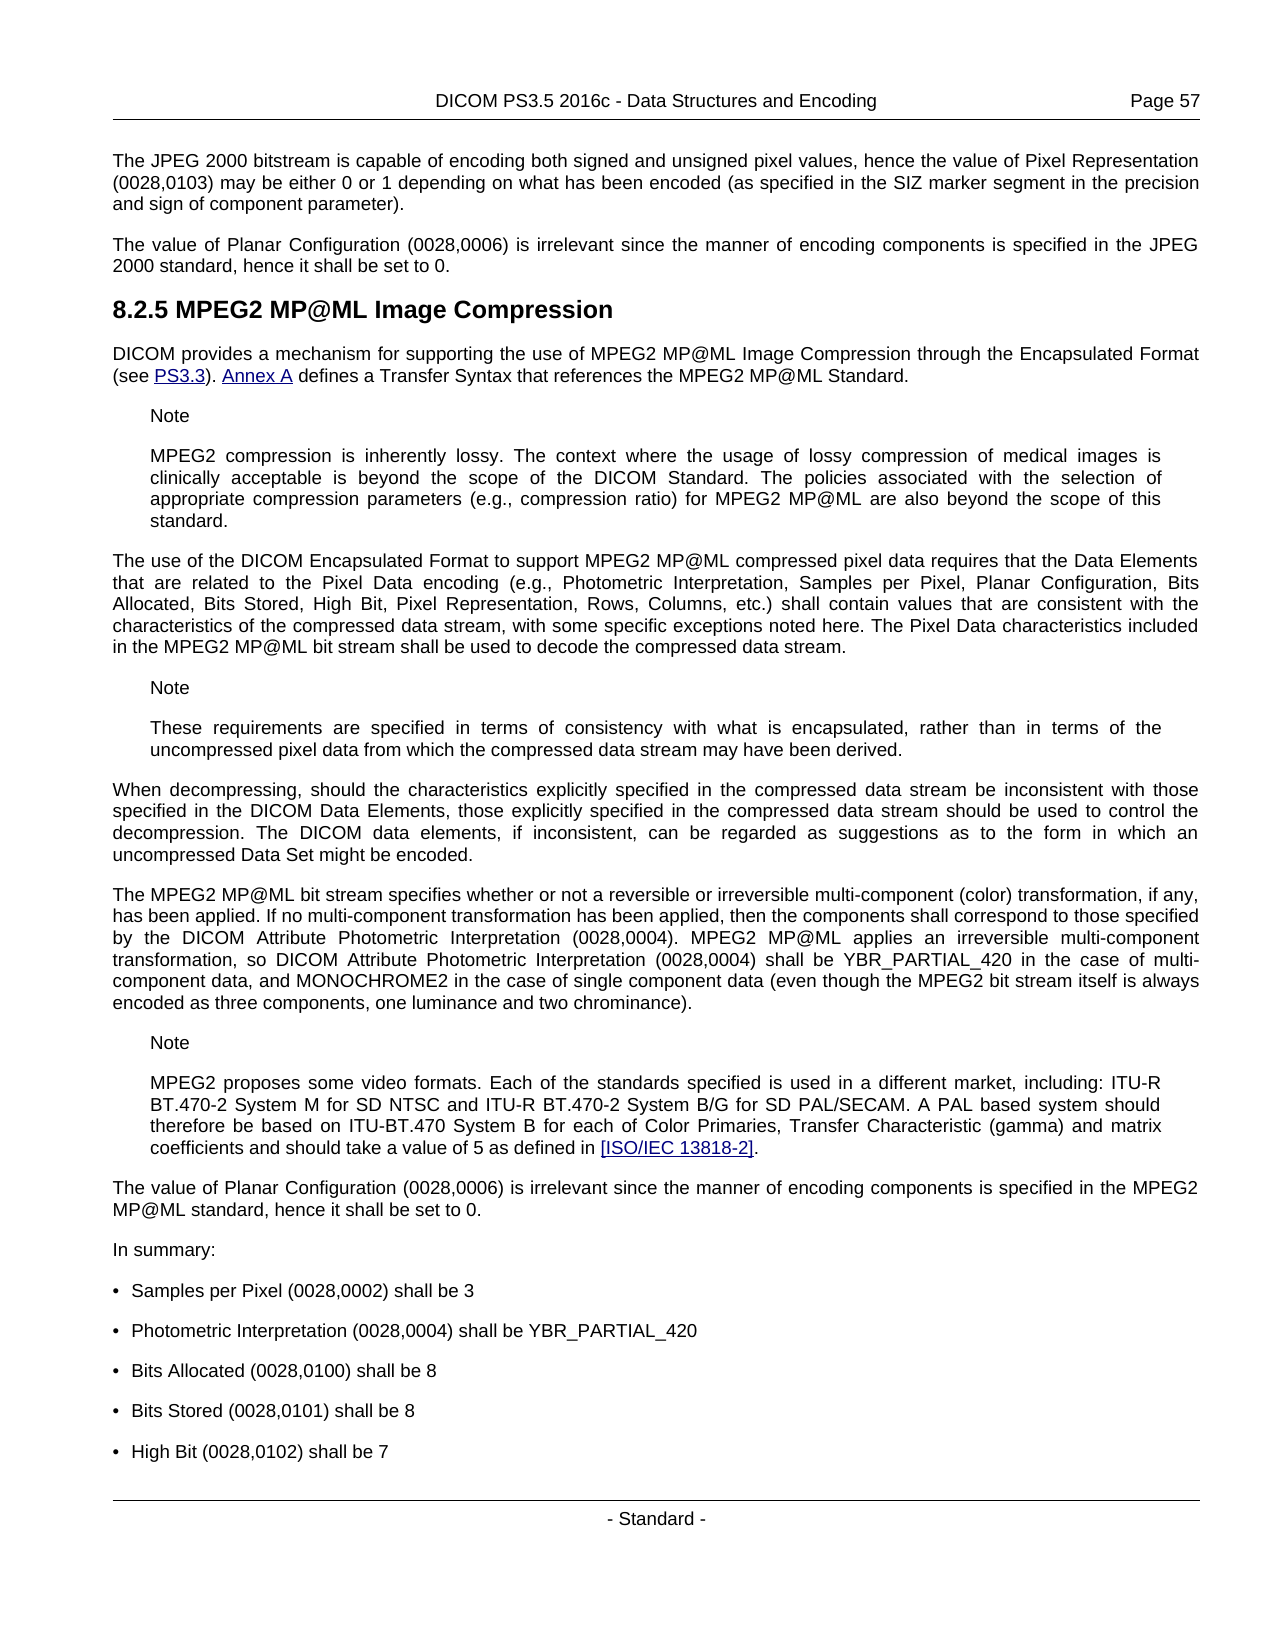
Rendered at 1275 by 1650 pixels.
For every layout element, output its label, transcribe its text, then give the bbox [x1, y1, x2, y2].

text The JPEG 2000 bitstream is capable of encoding both signed and unsigned pixel values, hence the value of Pixel Representation (0028,0103) may be either 0 or 1 depending on what has been encoded (as specified in the SIZ marker segment in the precision and sign of component parameter). [112, 150, 1200, 215]
text The value of Planar Configuration (0028,0006) is irrelevant since the manner of encoding components is specified in the MPEG2 MP@ML standard, hence it shall be set to 0. [112, 1177, 1200, 1220]
text These requirements are specified in terms of consistency with what is encapsulated, rather than in terms of the uncompressed pixel data from which the compressed data stream may have been derived. [150, 717, 1162, 760]
text The value of Planar Configuration (0028,0006) is irrelevant since the manner of encoding components is specified in the JPEG 2000 standard, hence it shall be set to 0. [112, 233, 1200, 277]
text When decompressing, should the characteristics explicitly specified in the compressed data stream be inconsistent with those specified in the DICOM Data Elements, those explicitly specified in the compressed data stream should be used to control the decompression. The DICOM data elements, if inconsistent, can be regarded as suggestions as to the form in which an uncompressed Data Set might be encoded. [112, 779, 1200, 865]
text Note [150, 405, 1162, 426]
text 8.2.5 MPEG2 MP@ML Image Compression [112, 295, 1200, 324]
list High Bit (0028,0102) shall be 7 [112, 1441, 1200, 1462]
text The MPEG2 MP@ML bit stream specifies whether or not a reversible or irreversible multi-component (color) transformation, if any, has been applied. If no multi-component transformation has been applied, then the components shall correspond to those specified by the DICOM Attribute Photometric Interpretation (0028,0004). MPEG2 MP@ML applies an irreversible multi-component transformation, so DICOM Attribute Photometric Interpretation (0028,0004) shall be YBR_PARTIAL_420 in the case of multi-component data, and MONOCHROME2 in the case of single component data (even though the MPEG2 bit stream itself is always encoded as three components, one luminance and two chrominance). [112, 884, 1200, 1013]
text In summary: [112, 1239, 1200, 1261]
text Note [150, 677, 1162, 698]
text Note [150, 1032, 1162, 1053]
text The use of the DICOM Encapsulated Format to support MPEG2 MP@ML compressed pixel data requires that the Data Elements that are related to the Pixel Data encoding (e.g., Photometric Interpretation, Samples per Pixel, Planar Configuration, Bits Allocated, Bits Stored, High Bit, Pixel Representation, Rows, Columns, etc.) shall contain values that are consistent with the characteristics of the compressed data stream, with some specific exceptions noted here. The Pixel Data characteristics included in the MPEG2 MP@ML bit stream shall be used to decode the compressed data stream. [112, 550, 1200, 658]
list Samples per Pixel (0028,0002) shall be 3 [112, 1279, 1200, 1301]
text MPEG2 compression is inherently lossy. The context where the usage of lossy compression of medical images is clinically acceptable is beyond the scope of the DICOM Standard. The policies associated with the selection of appropriate compression parameters (e.g., compression ratio) for MPEG2 MP@ML are also beyond the scope of this standard. [150, 445, 1162, 531]
list Bits Allocated (0028,0100) shall be 8 [112, 1360, 1200, 1382]
list Bits Stored (0028,0101) shall be 8 [112, 1400, 1200, 1422]
text DICOM provides a mechanism for supporting the use of MPEG2 MP@ML Image Compression through the Encapsulated Format (see PS3.3). Annex A defines a Transfer Syntax that references the MPEG2 MP@ML Standard. [112, 343, 1200, 386]
text MPEG2 proposes some video formats. Each of the standards specified is used in a different market, including: ITU-R BT.470-2 System M for SD NTSC and ITU-R BT.470-2 System B/G for SD PAL/SECAM. A PAL based system should therefore be based on ITU-BT.470 System B for each of Color Primaries, Transfer Characteristic (gamma) and matrix coefficients and should take a value of 5 as defined in [ISO/IEC 13818-2]. [150, 1072, 1162, 1158]
list Photometric Interpretation (0028,0004) shall be YBR_PARTIAL_420 [112, 1320, 1200, 1341]
